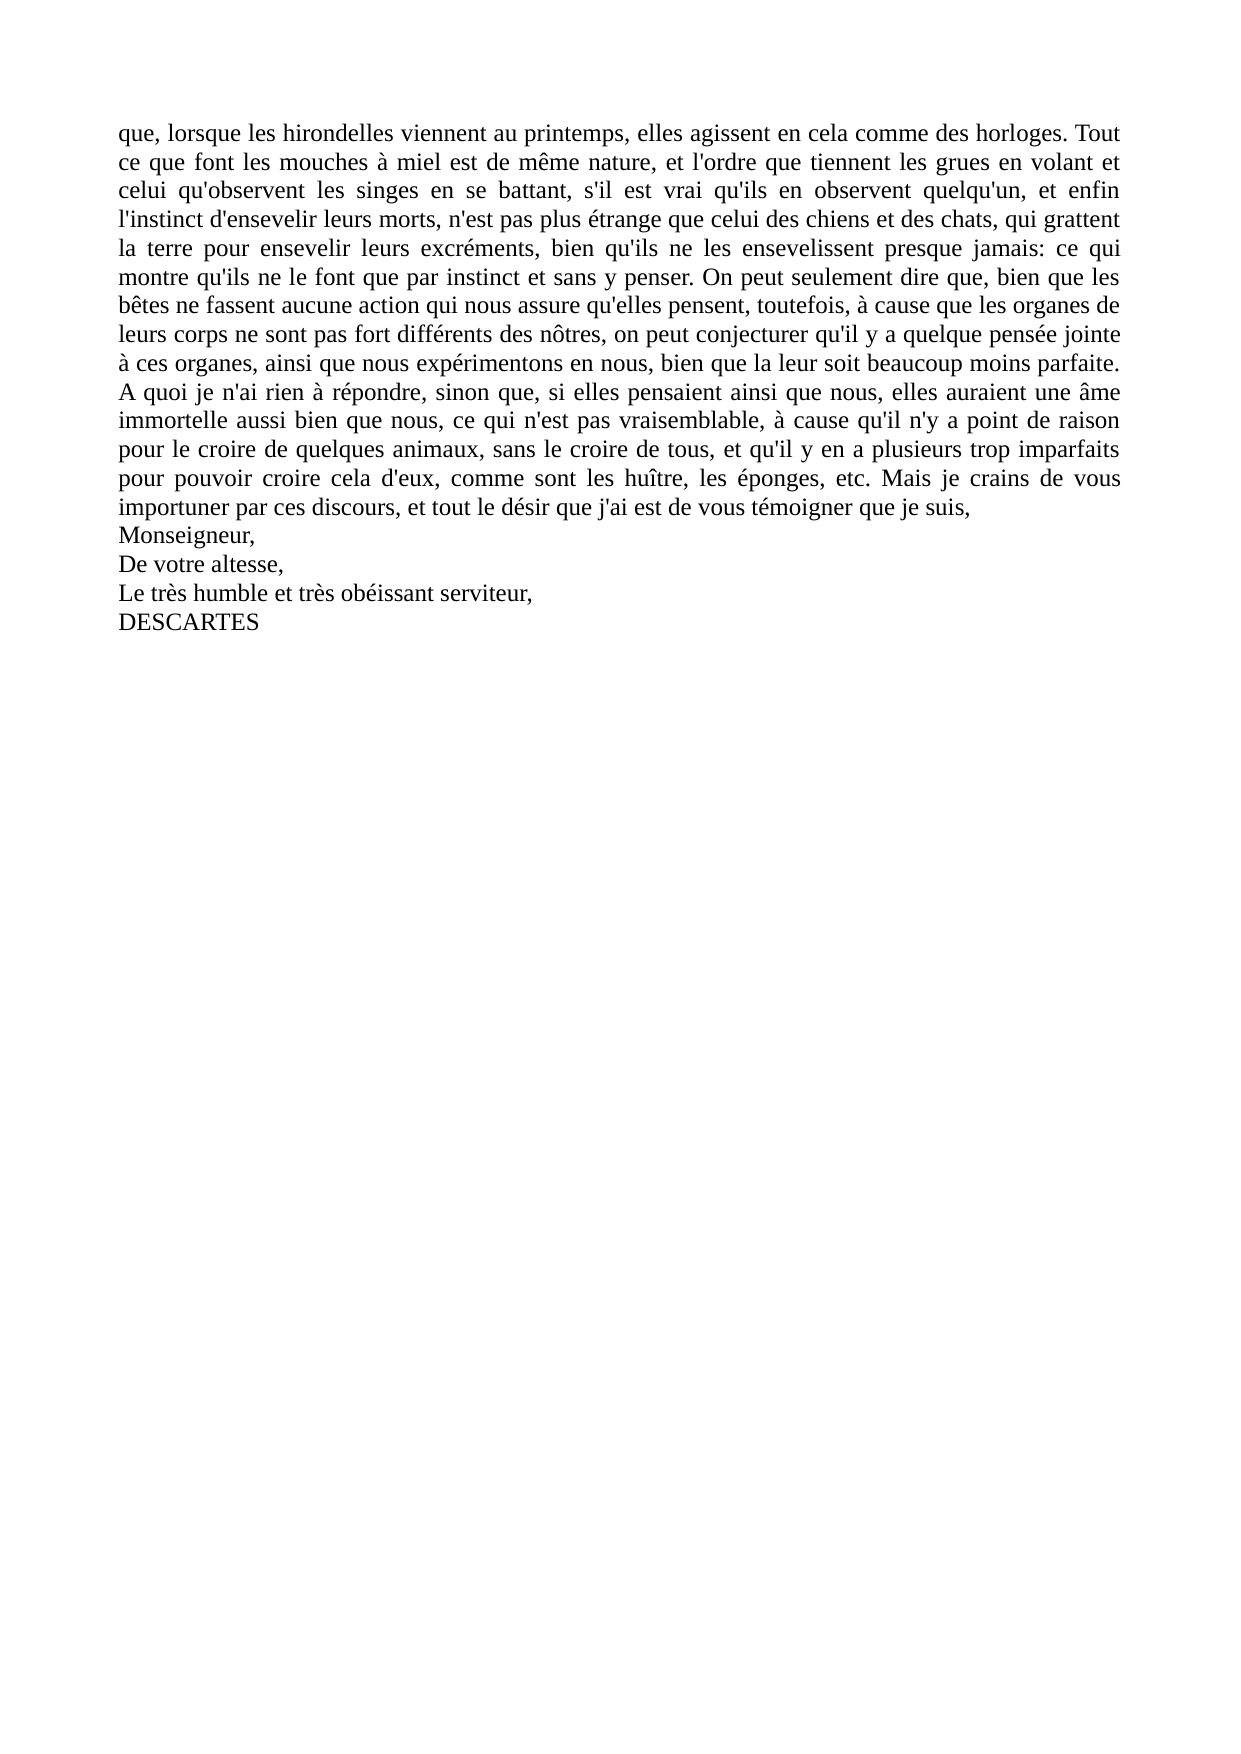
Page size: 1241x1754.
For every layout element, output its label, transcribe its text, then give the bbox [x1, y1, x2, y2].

text Le très humble et très obéissant serviteur, [118, 578, 1122, 607]
text DESCARTES [118, 607, 1122, 636]
text Monseigneur, De votre altesse, [118, 521, 1122, 578]
text que, lorsque les hirondelles viennent au printemps, elles agissent en cela comme des horloges. Tout ce que font les mouches à miel est de même nature, et l'ordre que tiennent les grues en volant et celui qu'observent les singes en se battant, s'il est vrai qu'ils en observent quelqu'un, et enfin l'instinct d'ensevelir leurs morts, n'est pas plus étrange que celui des chiens et des chats, qui grattent la terre pour ensevelir leurs excréments, bien qu'ils ne les ensevelissent presque jamais: ce qui montre qu'ils ne le font que par instinct et sans y penser. On peut seulement dire que, bien que les bêtes ne fassent aucune action qui nous assure qu'elles pensent, toutefois, à cause que les organes de leurs corps ne sont pas fort différents des nôtres, on peut conjecturer qu'il y a quelque pensée jointe à ces organes, ainsi que nous expérimentons en nous, bien que la leur soit beaucoup moins parfaite. A quoi je n'ai rien à répondre, sinon que, si elles pensaient ainsi que nous, elles auraient une âme immortelle aussi bien que nous, ce qui n'est pas vraisemblable, à cause qu'il n'y a point de raison pour le croire de quelques animaux, sans le croire de tous, et qu'il y en a plusieurs trop imparfaits pour pouvoir croire cela d'eux, comme sont les huître, les éponges, etc. Mais je crains de vous importuner par ces discours, et tout le désir que j'ai est de vous témoigner que je suis, [118, 118, 1122, 521]
